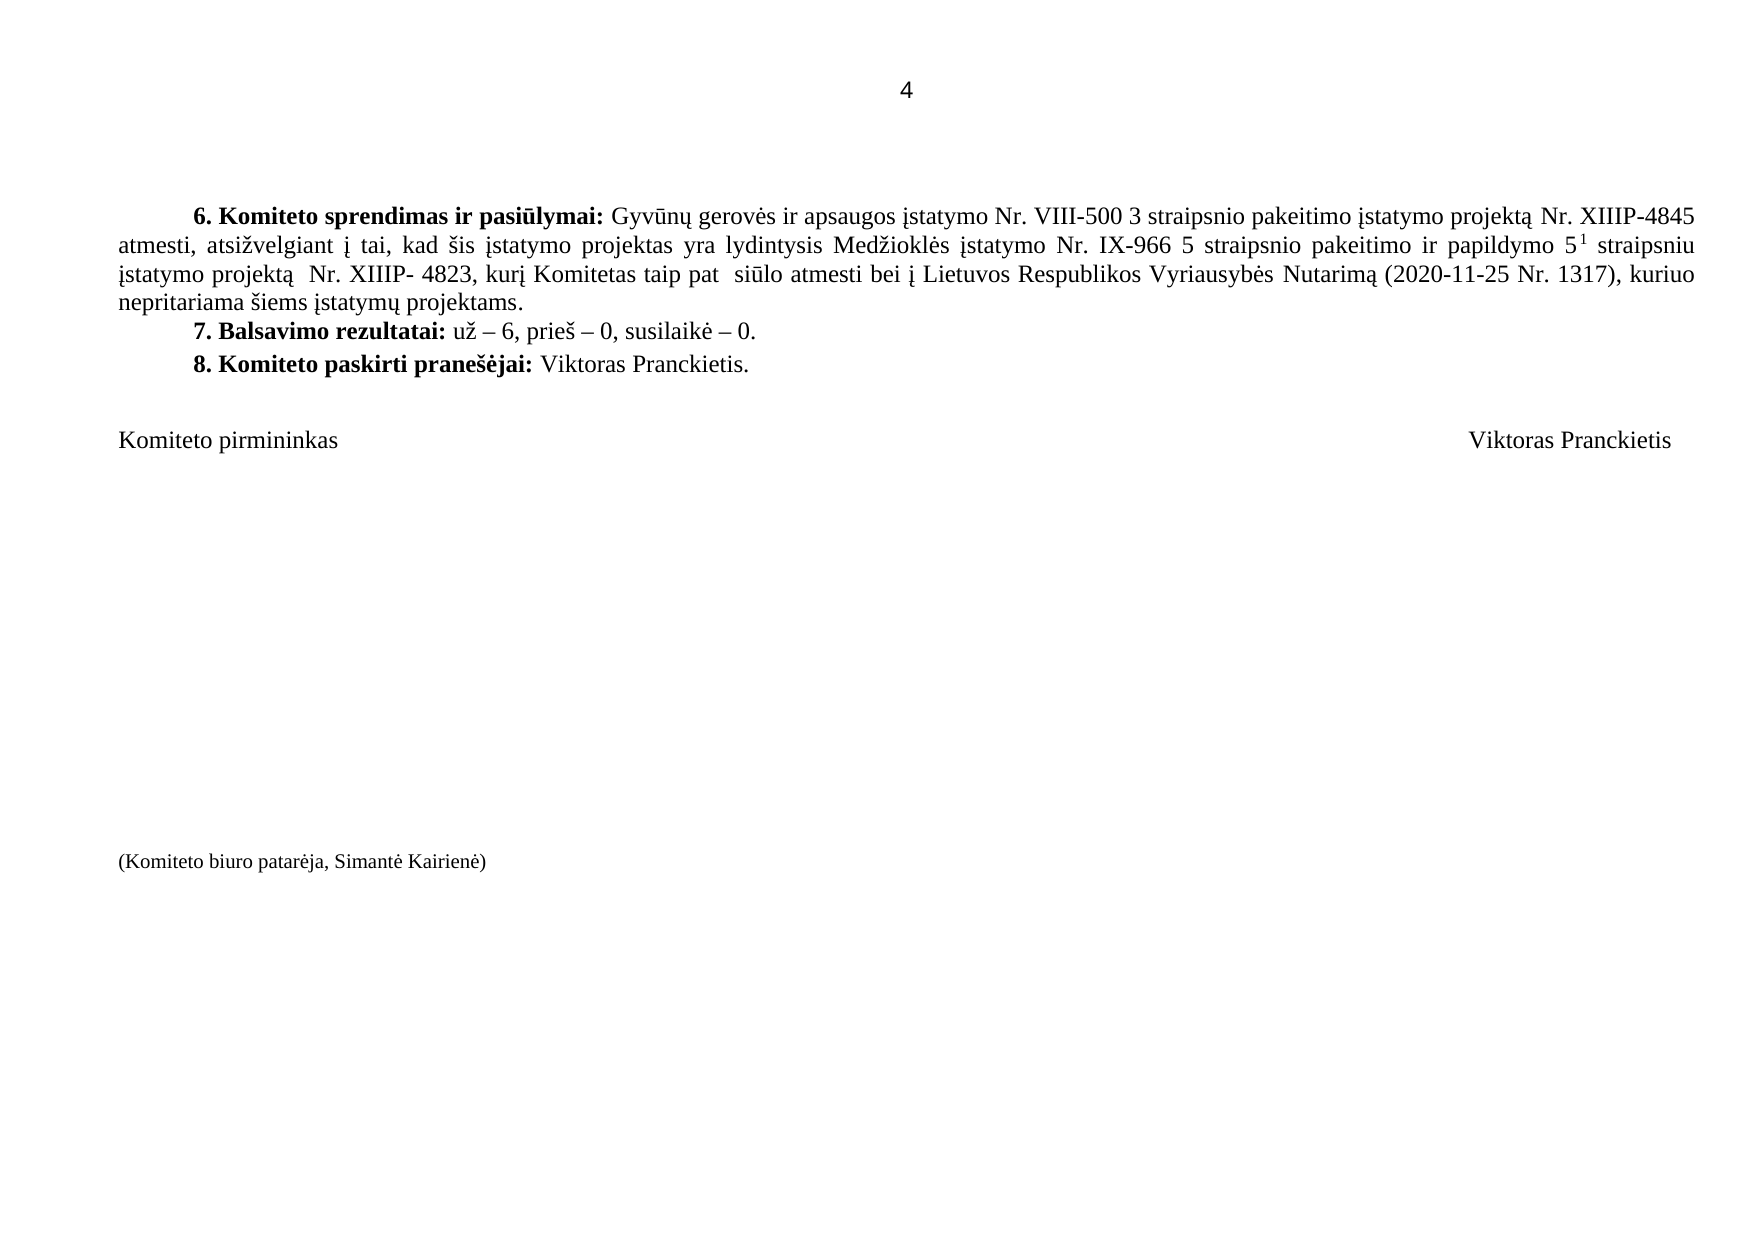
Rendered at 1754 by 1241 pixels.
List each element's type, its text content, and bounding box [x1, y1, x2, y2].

text 6. Komiteto sprendimas ir pasiūlymai: Gyvūnų gerovės ir apsaugos įstatymo Nr. VIII-500 3 straipsnio pakeitimo įstatymo projektą Nr. XIIIP-4845 atmesti, atsižvelgiant į tai, kad šis įstatymo projektas yra lydintysis Medžioklės įstatymo Nr. IX-966 5 straipsnio pakeitimo ir papildymo 51 straipsniu įstatymo projektą Nr. XIIIP- 4823, kurį Komitetas taip pat siūlo atmesti bei į Lietuvos Respublikos Vyriausybės Nutarimą (2020-11-25 Nr. 1317), kuriuo nepritariama šiems įstatymų projektams. [118, 201, 1695, 316]
text 7. Balsavimo rezultatai: už – 6, prieš – 0, susilaikė – 0. [118, 316, 1695, 345]
text 8. Komiteto paskirti pranešėjai: Viktoras Pranckietis. [118, 349, 1695, 378]
text (Komiteto biuro patarėja, Simantė Kairienė) [118, 848, 1695, 873]
text Komiteto pirmininkas Viktoras Pranckietis [118, 425, 1695, 454]
